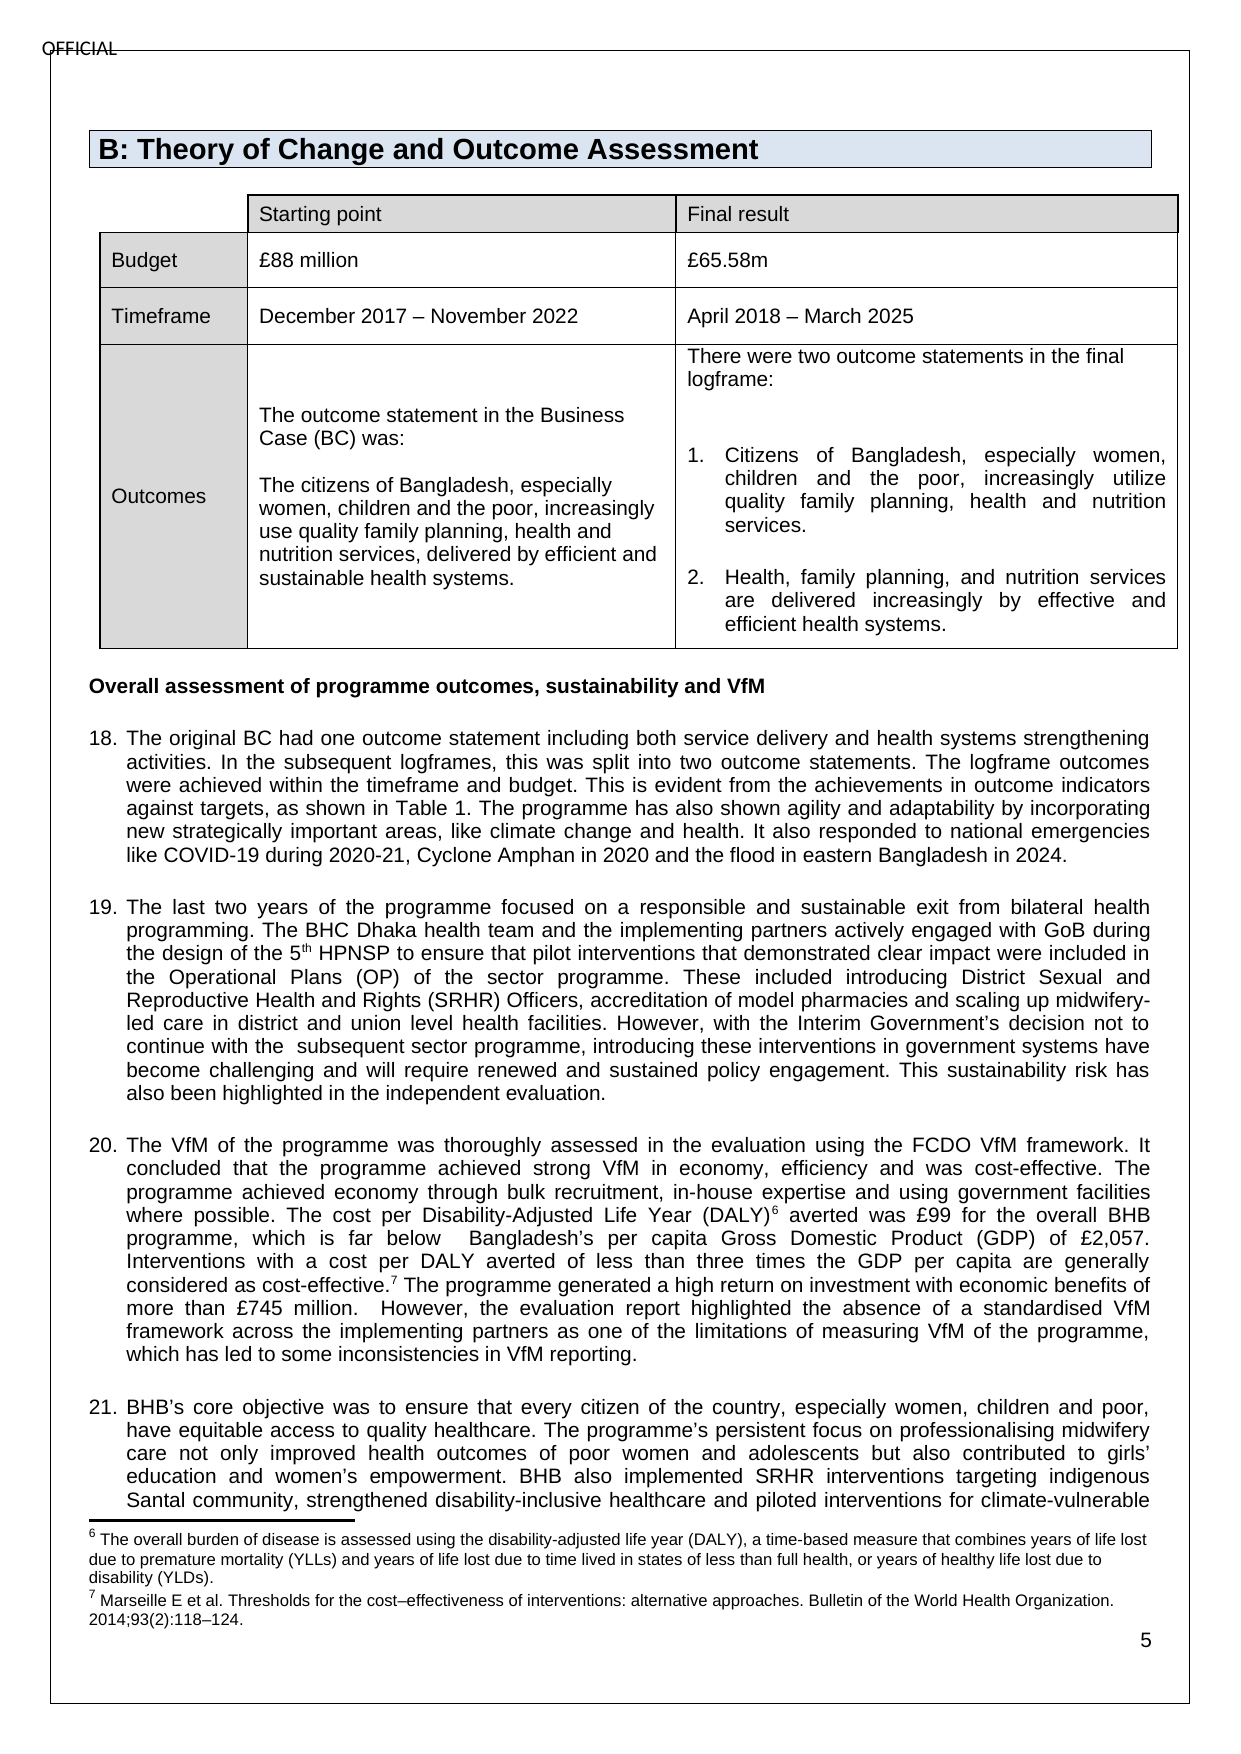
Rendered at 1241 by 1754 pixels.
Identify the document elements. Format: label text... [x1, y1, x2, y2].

table_cell There were two outcome statements in the final logframe: Citizens of Bangladesh, especially women, children and the poor, increasingly utilize quality family planning, health and nutrition services. Health, family planning, and nutrition services are delivered increasingly by effective and efficient health systems. [676, 345, 1177, 648]
table_cell December 2017 – November 2022 [248, 288, 675, 344]
subtitle B: Theory of Change and Outcome Assessment [90, 131, 1151, 167]
table_cell Timeframe [101, 288, 247, 344]
table_cell Budget [101, 233, 247, 287]
table_cell £65.58m [676, 233, 1177, 287]
list The last two years of the programme focused on a responsible and sustainable exit from bilateral health programming. The BHC Dhaka health team and the implementing partners actively engaged with GoB during the design of the 5th HPNSP to ensure that pilot interventions that demonstrated clear impact were included in the Operational Plans (OP) of the sector programme. These included introducing District Sexual and Reproductive Health and Rights (SRHR) Officers, accreditation of model pharmacies and scaling up midwifery-led care in district and union level health facilities. However, with the Interim Government’s decision not to continue with the subsequent sector programme, introducing these interventions in government systems have become challenging and will require renewed and sustained policy engagement. This sustainability risk has also been highlighted in the independent evaluation. [89, 896, 1152, 1104]
text Overall assessment of programme outcomes, sustainability and VfM [89, 674, 1152, 698]
table_cell Outcomes [101, 345, 247, 648]
list Marseille E et al. Thresholds for the cost–effectiveness of interventions: alternative approaches. Bulletin of the World Health Organization. 2014;93(2):118–124. [89, 1587, 1152, 1629]
table_header Final result [677, 196, 1177, 232]
table_header [100, 194, 247, 232]
list The VfM of the programme was thoroughly assessed in the evaluation using the FCDO VfM framework. It concluded that the programme achieved strong VfM in economy, efficiency and was cost-effective. The programme achieved economy through bulk recruitment, in-house expertise and using government facilities where possible. The cost per Disability-Adjusted Life Year (DALY) averted was £99 for the overall BHB programme, which is far below Bangladesh’s per capita Gross Domestic Product (GDP) of £2,057. Interventions with a cost per DALY averted of less than three times the GDP per capita are generally considered as cost-effective. The programme generated a high return on investment with economic benefits of more than £745 million. However, the evaluation report highlighted the absence of a standardised VfM framework across the implementing partners as one of the limitations of measuring VfM of the programme, which has led to some inconsistencies in VfM reporting. [89, 1134, 1152, 1366]
table_cell April 2018 – March 2025 [676, 288, 1177, 344]
table_cell The outcome statement in the Business Case (BC) was: The citizens of Bangladesh, especially women, children and the poor, increasingly use quality family planning, health and nutrition services, delivered by efficient and sustainable health systems. [248, 345, 675, 648]
list BHB’s core objective was to ensure that every citizen of the country, especially women, children and poor, have equitable access to quality healthcare. The programme’s persistent focus on professionalising midwifery care not only improved health outcomes of poor women and adolescents but also contributed to girls’ education and women’s empowerment. BHB also implemented SRHR interventions targeting indigenous Santal community, strengthened disability-inclusive healthcare and piloted interventions for climate-vulnerable [89, 1395, 1152, 1511]
list The original BC had one outcome statement including both service delivery and health systems strengthening activities. In the subsequent logframes, this was split into two outcome statements. The logframe outcomes were achieved within the timeframe and budget. This is evident from the achievements in outcome indicators against targets, as shown in Table 1. The programme has also shown agility and adaptability by incorporating new strategically important areas, like climate change and health. It also responded to national emergencies like COVID-19 during 2020-21, Cyclone Amphan in 2020 and the flood in eastern Bangladesh in 2024. [89, 727, 1152, 866]
list The overall burden of disease is assessed using the disability-adjusted life year (DALY), a time-based measure that combines years of life lost due to premature mortality (YLLs) and years of life lost due to time lived in states of less than full health, or years of healthy life lost due to disability (YLDs). [89, 1527, 1152, 1587]
table_header Starting point [249, 196, 675, 232]
table_cell £88 million [248, 233, 675, 287]
